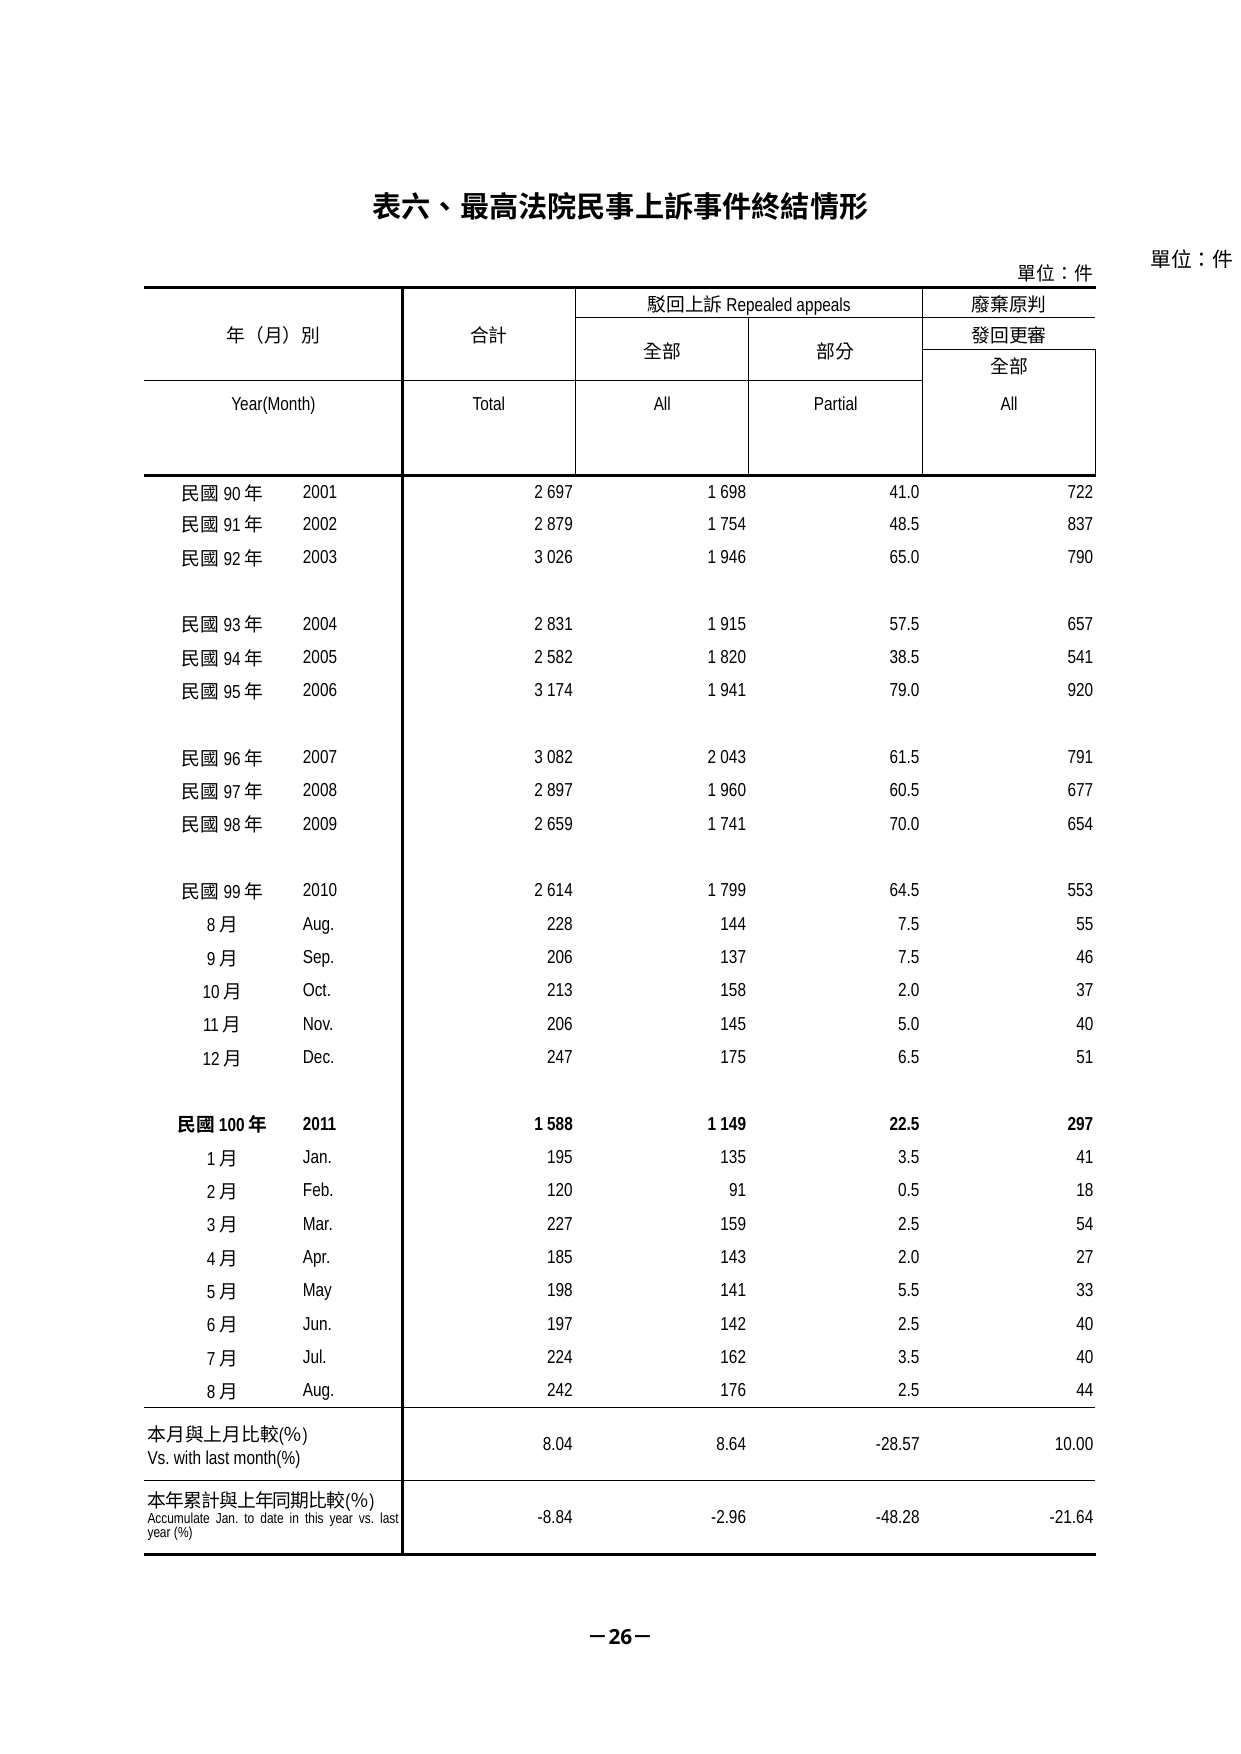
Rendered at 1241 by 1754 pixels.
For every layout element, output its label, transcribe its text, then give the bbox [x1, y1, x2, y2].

table_cell 7月 [144, 1340, 300, 1373]
table_cell 2.5 [749, 1307, 922, 1340]
table_cell 213 [404, 974, 575, 1007]
table_cell 176 [575, 1374, 749, 1407]
table_cell 4月 [144, 1240, 300, 1273]
table_cell 51 [922, 1040, 1096, 1073]
table_cell 144 [575, 907, 749, 940]
table_cell 2005 [300, 640, 401, 673]
table_cell 1 149 [575, 1107, 749, 1140]
table_cell 145 [575, 1007, 749, 1040]
table_cell -21.64 [922, 1480, 1096, 1553]
table_cell 1月 [144, 1140, 300, 1173]
table_cell [300, 574, 401, 607]
table_cell 1 941 [575, 674, 749, 707]
table_cell 242 [404, 1374, 575, 1407]
table_cell 224 [404, 1340, 575, 1373]
table_cell 10.00 [922, 1407, 1096, 1480]
table_cell 2010 [300, 874, 401, 907]
table_cell 65.0 [749, 540, 922, 573]
table_cell 1 960 [575, 774, 749, 807]
table_cell 8月 [144, 1374, 300, 1407]
table_cell Jul. [300, 1340, 401, 1373]
table_cell [144, 707, 300, 740]
table_cell 654 [922, 807, 1096, 840]
table_cell 27 [922, 1240, 1096, 1273]
table_cell 228 [404, 907, 575, 940]
table_cell 民國 96年 [144, 740, 300, 773]
table_cell 135 [575, 1140, 749, 1173]
table_cell 2.0 [749, 1240, 922, 1273]
table_cell -8.84 [404, 1481, 575, 1553]
table_cell 5月 [144, 1274, 300, 1307]
table_cell [300, 840, 401, 873]
table_cell [749, 574, 922, 607]
table_header 年（月）別 [144, 289, 401, 380]
table_cell All [923, 380, 1095, 473]
table_cell 2008 [300, 774, 401, 807]
table_cell Total [404, 381, 575, 473]
table_cell 247 [404, 1040, 575, 1073]
table_cell 1 698 [575, 477, 749, 507]
table_cell 158 [575, 974, 749, 1007]
table_cell 0.5 [749, 1174, 922, 1207]
table_cell 2004 [300, 607, 401, 640]
table_cell 60.5 [749, 774, 922, 807]
table_cell 全部 [576, 318, 748, 380]
table_cell All [576, 381, 748, 473]
table_cell 79.0 [749, 674, 922, 707]
table_cell 40 [922, 1340, 1096, 1373]
table_cell 3月 [144, 1207, 300, 1240]
table_cell 部分 [749, 318, 922, 380]
table_cell May [300, 1274, 401, 1307]
table_cell 民國 97年 [144, 774, 300, 807]
table_cell Jun. [300, 1307, 401, 1340]
table_cell Mar. [300, 1207, 401, 1240]
text 表六、最高法院民事上訴事件終結情形 [148, 183, 1092, 225]
table_cell 54 [922, 1207, 1096, 1240]
table_header 廢棄原判 [923, 289, 1096, 317]
table_cell [749, 707, 922, 740]
table_cell 3 026 [404, 540, 575, 573]
table_cell Apr. [300, 1240, 401, 1273]
table_cell [404, 707, 575, 740]
table_cell Nov. [300, 1007, 401, 1040]
table_cell 2 897 [404, 774, 575, 807]
table_cell 民國 91年 [144, 507, 300, 540]
table_cell [575, 707, 749, 740]
table_cell 198 [404, 1274, 575, 1307]
table_cell Dec. [300, 1040, 401, 1073]
table_cell -48.28 [749, 1481, 922, 1553]
table_cell 2001 [300, 477, 401, 507]
table_cell 40 [922, 1307, 1096, 1340]
table_cell 137 [575, 940, 749, 973]
table_cell 3 082 [404, 740, 575, 773]
text 單位：件 [1150, 243, 1240, 268]
table_cell 22.5 [749, 1107, 922, 1140]
table_cell 790 [922, 540, 1096, 573]
table_cell [922, 1074, 1096, 1107]
table_cell 3 174 [404, 674, 575, 707]
table_cell 2009 [300, 807, 401, 840]
table_cell Aug. [300, 907, 401, 940]
table_cell 143 [575, 1240, 749, 1273]
table_cell 3.5 [749, 1340, 922, 1373]
table_cell 8.64 [575, 1408, 749, 1480]
table_cell [144, 1074, 300, 1107]
table_cell [300, 707, 401, 740]
table_cell 44 [922, 1374, 1096, 1407]
table_cell 10月 [144, 974, 300, 1007]
table_cell 91 [575, 1174, 749, 1207]
table_cell 本年累計與上年同期比較(％) Accumulate Jan. to date in this year vs. last year (%) [144, 1481, 401, 1553]
table_header 合計 [404, 289, 575, 380]
table_cell 2 879 [404, 507, 575, 540]
table_cell 12月 [144, 1040, 300, 1073]
table_cell 722 [922, 477, 1096, 507]
table_cell 46 [922, 940, 1096, 973]
table_cell 38.5 [749, 640, 922, 673]
table_cell -28.57 [749, 1408, 922, 1480]
table_cell 本月與上月比較(％) Vs. with last month(%) [144, 1408, 401, 1480]
table_cell 3.5 [749, 1140, 922, 1173]
table_cell [922, 707, 1096, 740]
table_cell 206 [404, 1007, 575, 1040]
table_cell [144, 574, 300, 607]
table_cell 2.0 [749, 974, 922, 1007]
text [1150, 235, 1240, 243]
table_cell 677 [922, 774, 1096, 807]
table_cell 民國100年 [144, 1107, 300, 1140]
table_cell [404, 1074, 575, 1107]
table_cell 民國 94年 [144, 640, 300, 673]
table_cell 41.0 [749, 477, 922, 507]
table_cell 8.04 [404, 1408, 575, 1480]
table_cell 2 831 [404, 607, 575, 640]
table_cell 民國 95年 [144, 674, 300, 707]
table_cell 全部 [923, 350, 1095, 380]
table_cell 162 [575, 1340, 749, 1373]
table_cell 民國 92年 [144, 540, 300, 573]
text [1150, 268, 1240, 275]
table_cell 553 [922, 874, 1096, 907]
table_cell Year(Month) [144, 381, 401, 473]
table_cell Aug. [300, 1374, 401, 1407]
table_cell Sep. [300, 940, 401, 973]
table_cell 1 588 [404, 1107, 575, 1140]
table_cell 837 [922, 507, 1096, 540]
table_cell 70.0 [749, 807, 922, 840]
table_cell 1 799 [575, 874, 749, 907]
table_cell 8月 [144, 907, 300, 940]
table_cell 41 [922, 1140, 1096, 1173]
table_cell 791 [922, 740, 1096, 773]
table_cell 9月 [144, 940, 300, 973]
table_cell 48.5 [749, 507, 922, 540]
table_cell 40 [922, 1007, 1096, 1040]
table_cell [575, 840, 749, 873]
table_cell [144, 840, 300, 873]
table_cell 541 [922, 640, 1096, 673]
table_cell 民國 98年 [144, 807, 300, 840]
table_cell 55 [922, 907, 1096, 940]
table_header 駁回上訴Repealed appeals [576, 289, 922, 317]
table_cell 2003 [300, 540, 401, 573]
table_cell [749, 840, 922, 873]
table_cell -2.96 [575, 1481, 749, 1553]
table_cell 159 [575, 1207, 749, 1240]
table_cell 61.5 [749, 740, 922, 773]
table_cell 發回更審 [923, 317, 1096, 348]
table_cell [922, 840, 1096, 873]
table_cell Jan. [300, 1140, 401, 1173]
table_cell Feb. [300, 1174, 401, 1207]
table_cell 2.5 [749, 1374, 922, 1407]
table_cell 11月 [144, 1007, 300, 1040]
table_cell 2 659 [404, 807, 575, 840]
table_cell 2011 [300, 1107, 401, 1140]
table_cell 民國 99年 [144, 874, 300, 907]
table_cell 33 [922, 1274, 1096, 1307]
table_cell 64.5 [749, 874, 922, 907]
table_cell 175 [575, 1040, 749, 1073]
table_cell 7.5 [749, 940, 922, 973]
table_cell [749, 1074, 922, 1107]
text 單位：件 [148, 259, 1092, 286]
table_cell 2月 [144, 1174, 300, 1207]
table_cell [404, 574, 575, 607]
table_cell 2002 [300, 507, 401, 540]
table_cell 1 820 [575, 640, 749, 673]
table_cell Oct. [300, 974, 401, 1007]
table_cell 18 [922, 1174, 1096, 1207]
table_cell 195 [404, 1140, 575, 1173]
table_cell 1 946 [575, 540, 749, 573]
table_cell 1 754 [575, 507, 749, 540]
table_cell 37 [922, 974, 1096, 1007]
table_cell [575, 574, 749, 607]
table_cell 297 [922, 1107, 1096, 1140]
table_cell 197 [404, 1307, 575, 1340]
table_cell 185 [404, 1240, 575, 1273]
table_cell Partial [749, 381, 922, 473]
table_cell 920 [922, 674, 1096, 707]
table_cell 6月 [144, 1307, 300, 1340]
table_cell [404, 840, 575, 873]
table_cell 120 [404, 1174, 575, 1207]
table_cell 民國 93年 [144, 607, 300, 640]
table_cell 2 614 [404, 874, 575, 907]
table_cell 2007 [300, 740, 401, 773]
table_cell 1 741 [575, 807, 749, 840]
table_cell 1 915 [575, 607, 749, 640]
table_cell 657 [922, 607, 1096, 640]
table_cell 2 043 [575, 740, 749, 773]
table_cell 5.0 [749, 1007, 922, 1040]
table_cell 7.5 [749, 907, 922, 940]
table_cell 2.5 [749, 1207, 922, 1240]
table_cell 2 582 [404, 640, 575, 673]
table_cell 5.5 [749, 1274, 922, 1307]
table_cell 227 [404, 1207, 575, 1240]
table_cell 141 [575, 1274, 749, 1307]
table_cell 2006 [300, 674, 401, 707]
table_cell [575, 1074, 749, 1107]
table_cell 民國 90年 [144, 477, 300, 507]
table_cell 2 697 [404, 477, 575, 507]
table_cell 206 [404, 940, 575, 973]
table_cell 6.5 [749, 1040, 922, 1073]
table_cell [300, 1074, 401, 1107]
table_cell [922, 574, 1096, 607]
table_cell 57.5 [749, 607, 922, 640]
table_cell 142 [575, 1307, 749, 1340]
